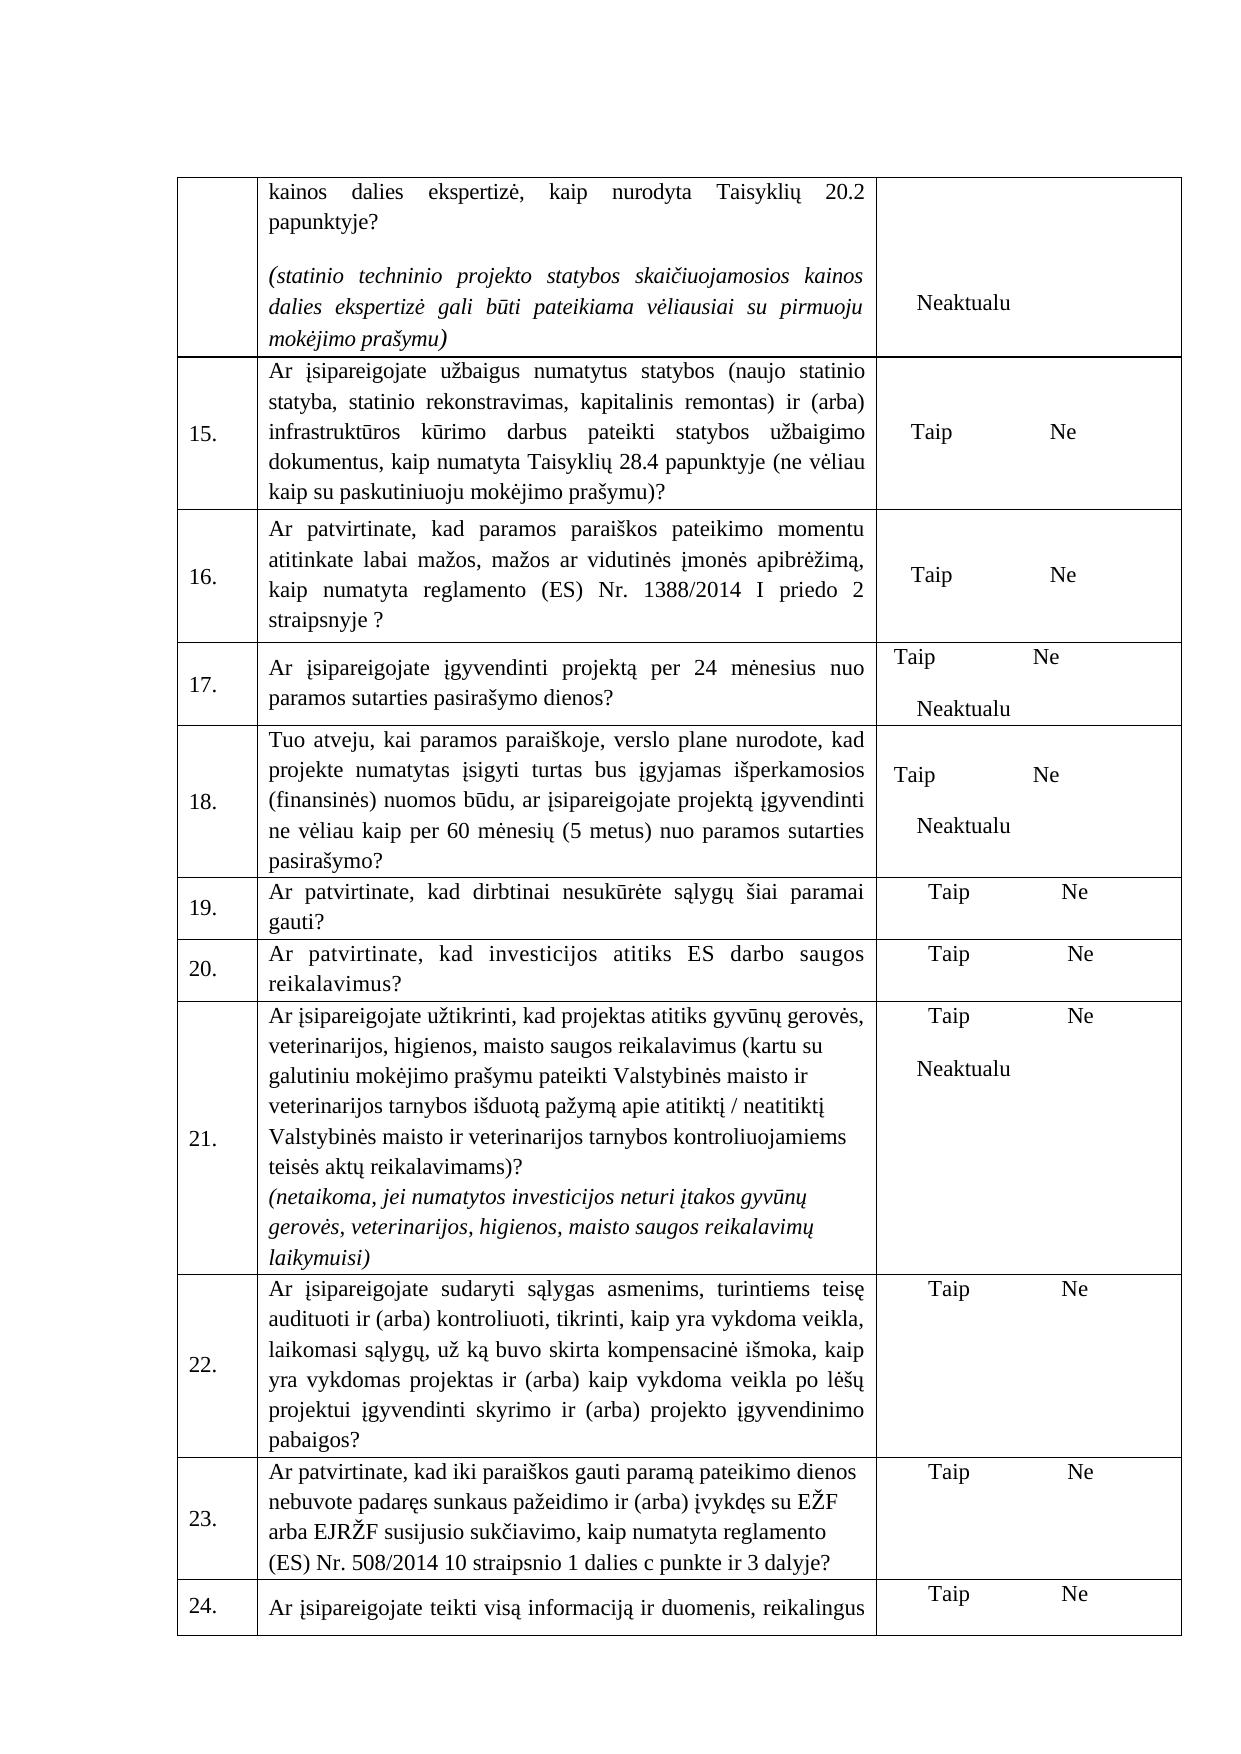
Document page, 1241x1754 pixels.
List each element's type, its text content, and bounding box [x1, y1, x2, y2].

table_cell Ar įsipareigojate įgyvendinti projektą per 24 mėnesius nuo paramos sutarties pasirašymo dienos? [258, 643, 876, 725]
table_cell 22. [178, 1275, 257, 1457]
table_cell [178, 178, 257, 356]
table_cell Ar patvirtinate, kad paramos paraiškos pateikimo momentu atitinkate labai mažos, mažos ar vidutinės įmonės apibrėžimą, kaip numatyta reglamento (ES) Nr. 1388/2014 I priedo 2 straipsnyje ? [258, 510, 876, 642]
table_cell Taip Ne [877, 878, 1181, 939]
table_cell Taip Ne [877, 510, 1181, 642]
table_cell 18. [178, 726, 257, 877]
table_cell Taip Ne Neaktualu [877, 1002, 1181, 1274]
table_cell Ar patvirtinate, kad dirbtinai nesukūrėte sąlygų šiai paramai gauti? [258, 878, 876, 939]
table_cell Ar įsipareigojate teikti visą informaciją ir duomenis, reikalingus [258, 1580, 876, 1635]
table_cell 19. [178, 878, 257, 939]
table_cell Taip Ne [877, 1275, 1181, 1457]
table_cell Taip Ne [877, 358, 1181, 509]
table_cell Taip Ne Neaktualu [877, 726, 1181, 877]
table_cell Neaktualu [877, 178, 1181, 356]
table_cell Taip Ne [877, 1458, 1181, 1579]
table_cell Tuo atveju, kai paramos paraiškoje, verslo plane nurodote, kad projekte numatytas įsigyti turtas bus įgyjamas išperkamosios (finansinės) nuomos būdu, ar įsipareigojate projektą įgyvendinti ne vėliau kaip per 60 mėnesių (5 metus) nuo paramos sutarties pasirašymo? [258, 726, 876, 877]
table_cell Ar patvirtinate, kad investicijos atitiks ES darbo saugos reikalavimus? [258, 940, 876, 1001]
table_cell 23. [178, 1458, 257, 1579]
table_cell 15. [178, 358, 257, 509]
table_cell 21. [178, 1002, 257, 1274]
table_cell Taip Ne Neaktualu [877, 643, 1181, 725]
table_cell kainos dalies ekspertizė, kaip nurodyta Taisyklių 20.2 papunktyje? (statinio techninio projekto statybos skaičiuojamosios kainos dalies ekspertizė gali būti pateikiama vėliausiai su pirmuoju mokėjimo prašymu) [258, 178, 876, 356]
table_cell Ar patvirtinate, kad iki paraiškos gauti paramą pateikimo dienos nebuvote padaręs sunkaus pažeidimo ir (arba) įvykdęs su EŽF arba EJRŽF susijusio sukčiavimo, kaip numatyta reglamento (ES) Nr. 508/2014 10 straipsnio 1 dalies c punkte ir 3 dalyje? [258, 1458, 876, 1579]
table_cell 20. [178, 940, 257, 1001]
table_cell 24. [178, 1580, 257, 1635]
table_cell Taip Ne [877, 940, 1181, 1001]
table_cell 16. [178, 510, 257, 642]
table_cell Ar įsipareigojate užbaigus numatytus statybos (naujo statinio statyba, statinio rekonstravimas, kapitalinis remontas) ir (arba) infrastruktūros kūrimo darbus pateikti statybos užbaigimo dokumentus, kaip numatyta Taisyklių 28.4 papunktyje (ne vėliau kaip su paskutiniuoju mokėjimo prašymu)? [258, 358, 876, 509]
table_cell Ar įsipareigojate sudaryti sąlygas asmenims, turintiems teisę audituoti ir (arba) kontroliuoti, tikrinti, kaip yra vykdoma veikla, laikomasi sąlygų, už ką buvo skirta kompensacinė išmoka, kaip yra vykdomas projektas ir (arba) kaip vykdoma veikla po lėšų projektui įgyvendinti skyrimo ir (arba) projekto įgyvendinimo pabaigos? [258, 1275, 876, 1457]
table_cell 17. [178, 643, 257, 725]
table_cell Ar įsipareigojate užtikrinti, kad projektas atitiks gyvūnų gerovės, veterinarijos, higienos, maisto saugos reikalavimus (kartu su galutiniu mokėjimo prašymu pateikti Valstybinės maisto ir veterinarijos tarnybos išduotą pažymą apie atitiktį / neatitiktį Valstybinės maisto ir veterinarijos tarnybos kontroliuojamiems teisės aktų reikalavimams)? (netaikoma, jei numatytos investicijos neturi įtakos gyvūnų gerovės, veterinarijos, higienos, maisto saugos reikalavimų laikymuisi) [258, 1002, 876, 1274]
table_cell Taip Ne [877, 1580, 1181, 1635]
